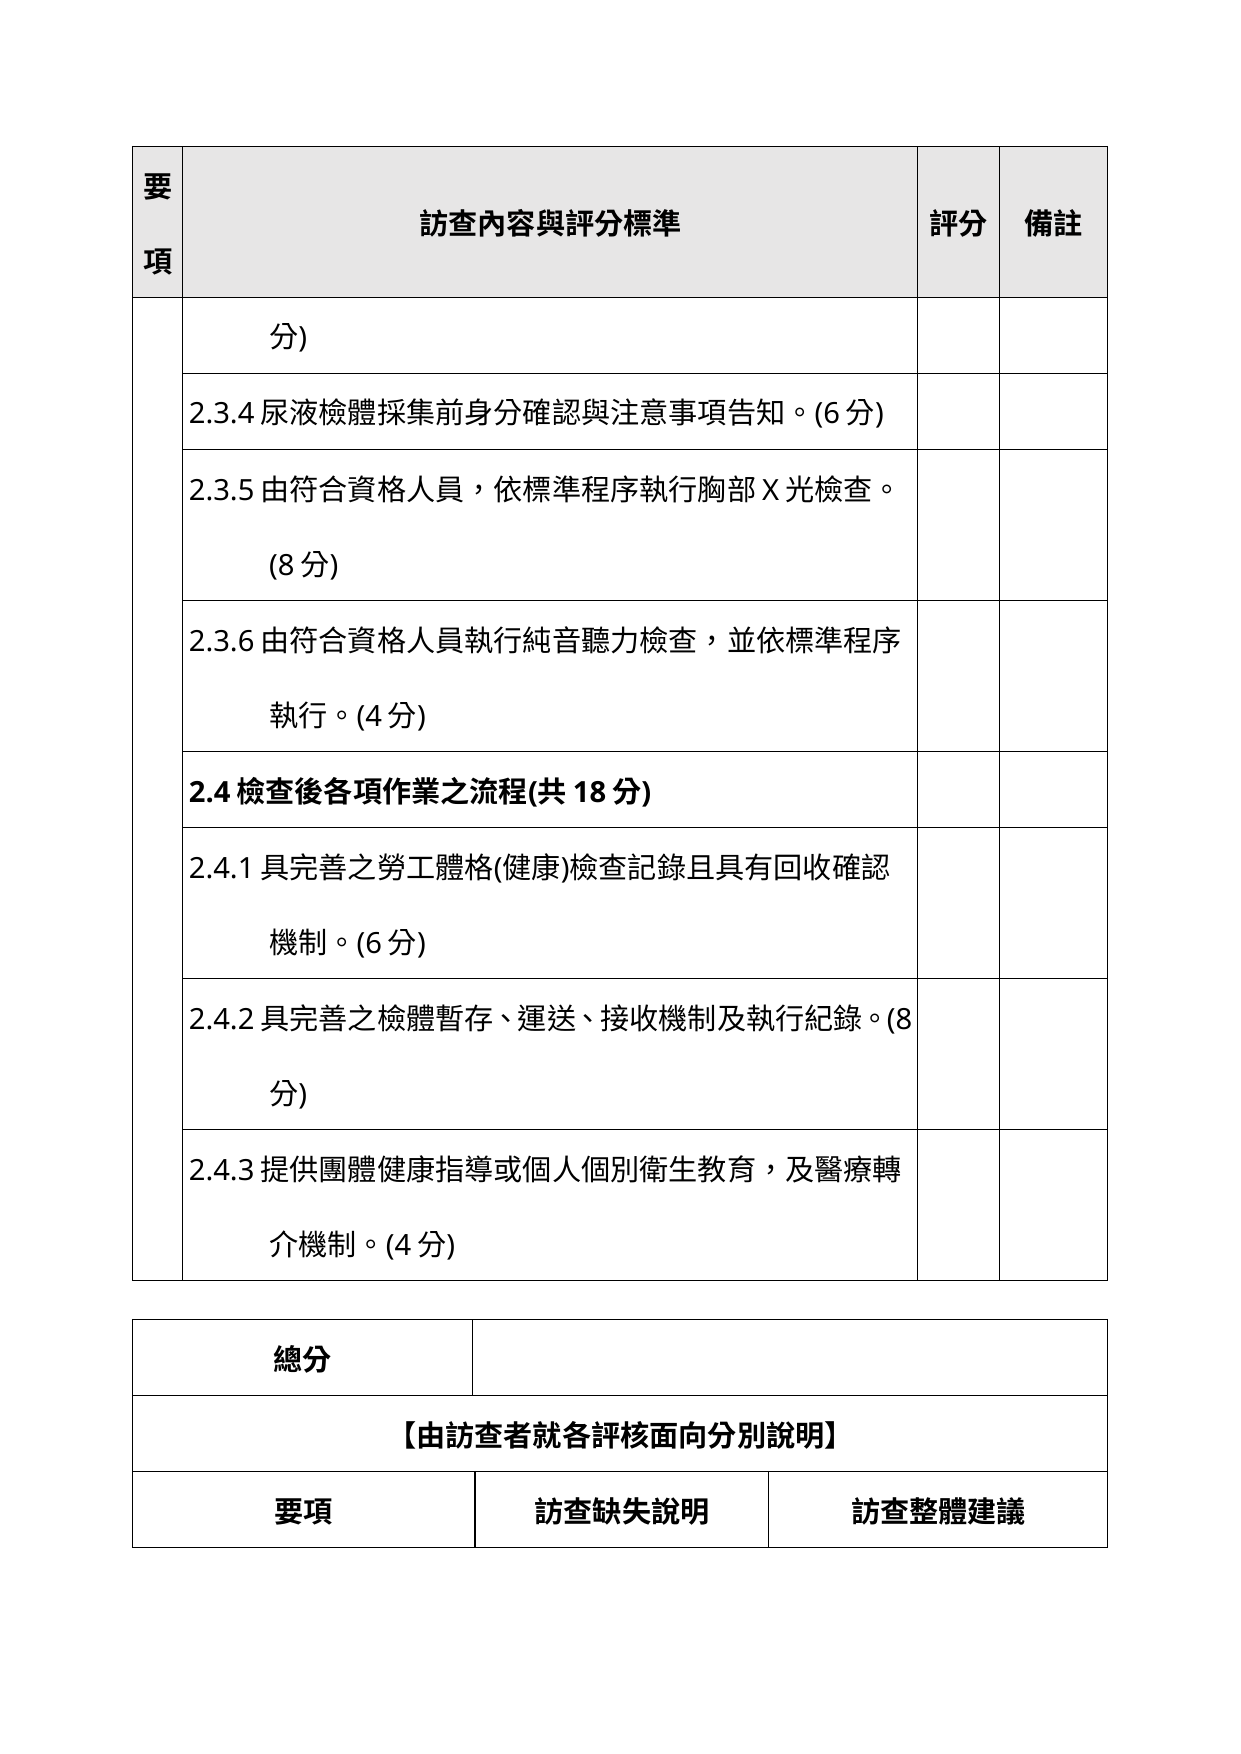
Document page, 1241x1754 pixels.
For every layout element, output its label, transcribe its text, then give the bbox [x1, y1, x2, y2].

table_cell [918, 450, 999, 600]
table_header 備註 [1000, 147, 1107, 297]
table_cell 2.4.2具完善之檢體暫存、運送、接收機制及執行紀錄。(8分) [183, 979, 917, 1129]
table_cell 2.4.3提供團體健康指導或個人個別衛生教育，及醫療轉介機制。(4分) [183, 1130, 917, 1280]
table_cell [918, 1130, 999, 1280]
table_cell [1000, 752, 1107, 827]
table_cell [1000, 979, 1107, 1129]
table_cell [918, 374, 999, 449]
table_header 訪查內容與評分標準 [183, 147, 917, 297]
table_cell [1000, 828, 1107, 978]
table_cell 2.3.5由符合資格人員，依標準程序執行胸部X光檢查。(8分) [183, 450, 917, 600]
table_header 總分 [133, 1320, 472, 1395]
table_cell 訪查整體建議 [769, 1472, 1107, 1547]
table_cell 2.3.4尿液檢體採集前身分確認與注意事項告知。(6分) [183, 374, 917, 449]
table_cell [918, 979, 999, 1129]
table_header 評分 [918, 147, 999, 297]
table_header [473, 1320, 1107, 1395]
table_cell [1000, 1130, 1107, 1280]
table_cell 2.4檢查後各項作業之流程(共18分) [183, 752, 917, 827]
table_cell 分) [183, 298, 917, 373]
table_cell 【由訪查者就各評核面向分別說明】 [133, 1396, 1107, 1471]
table_cell [918, 298, 999, 373]
table_cell [918, 828, 999, 978]
table_cell [1000, 298, 1107, 373]
table_header 要項 [133, 147, 182, 297]
table_cell [1000, 374, 1107, 449]
table_cell 2.3.6由符合資格人員執行純音聽力檢查，並依標準程序執行。(4分) [183, 601, 917, 751]
table_cell 訪查缺失說明 [476, 1472, 768, 1547]
table_cell [133, 298, 182, 1280]
table_cell [918, 752, 999, 827]
table_cell [1000, 601, 1107, 751]
table_cell 要項 [133, 1472, 474, 1547]
table_cell 2.4.1具完善之勞工體格(健康)檢查記錄且具有回收確認機制。(6分) [183, 828, 917, 978]
table_cell [1000, 450, 1107, 600]
table_cell [918, 601, 999, 751]
